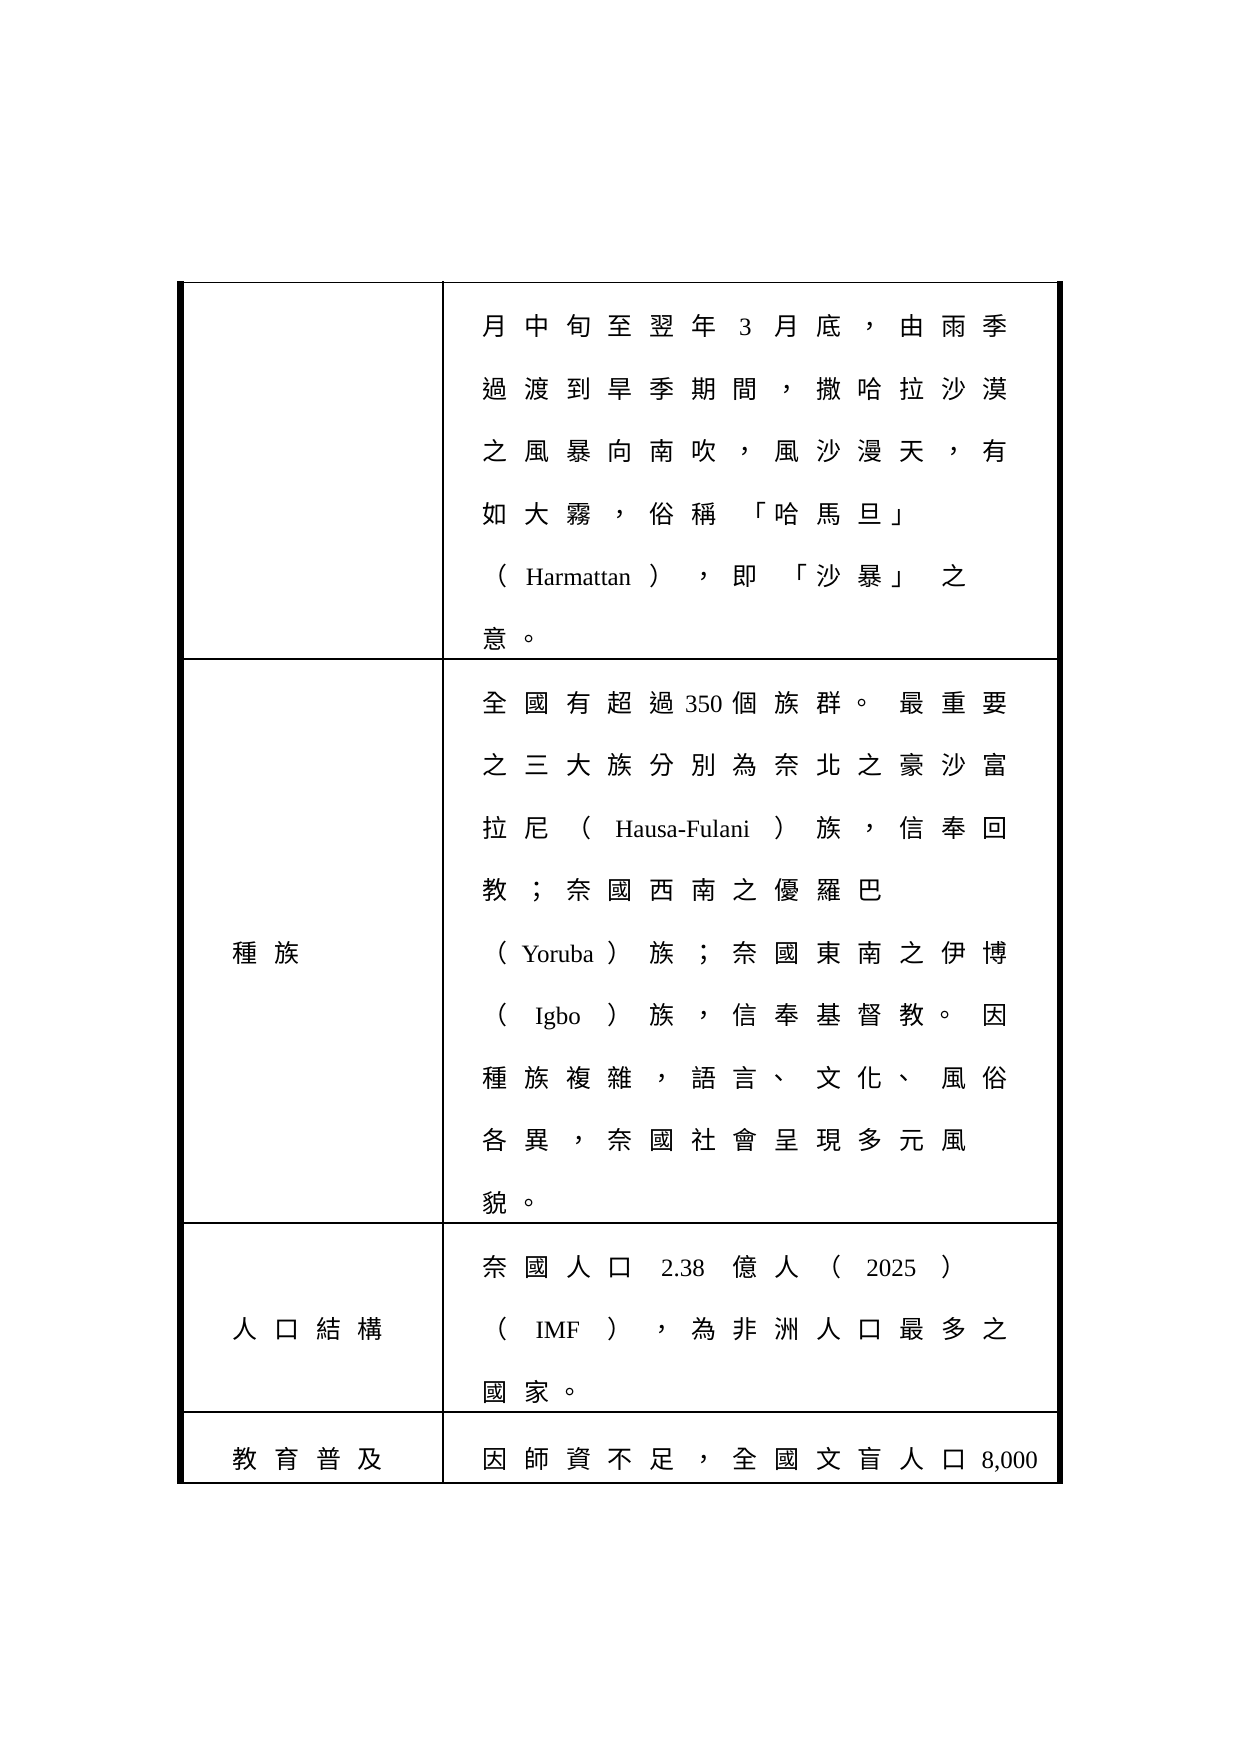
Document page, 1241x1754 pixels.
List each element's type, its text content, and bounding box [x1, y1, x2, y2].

table_cell 種族 [184, 660, 442, 1222]
table_cell 月中旬至翌年3月底，由雨季過渡到旱季期間，撒哈拉沙漠之風暴向南吹，風沙漫天，有如大霧，俗稱「哈馬旦」（Harmattan），即「沙暴」之意。 [444, 283, 1057, 658]
table_cell 全國有超過350個族群。最重要之三大族分別為奈北之豪沙富拉尼（Hausa-Fulani）族，信奉回教；奈國西南之優羅巴（Yoruba）族；奈國東南之伊博（Igbo）族，信奉基督教。因種族複雜，語言、文化、風俗各異，奈國社會呈現多元風貌。 [444, 660, 1057, 1222]
table_cell 教育普及 [184, 1413, 442, 1482]
table_cell 因師資不足，全國文盲人口8,000 [444, 1413, 1057, 1482]
table_cell 人口結構 [184, 1224, 442, 1411]
table_cell 奈國人口2.38億人（2025）（IMF），為非洲人口最多之國家。 [444, 1224, 1057, 1411]
table_cell [184, 283, 442, 658]
